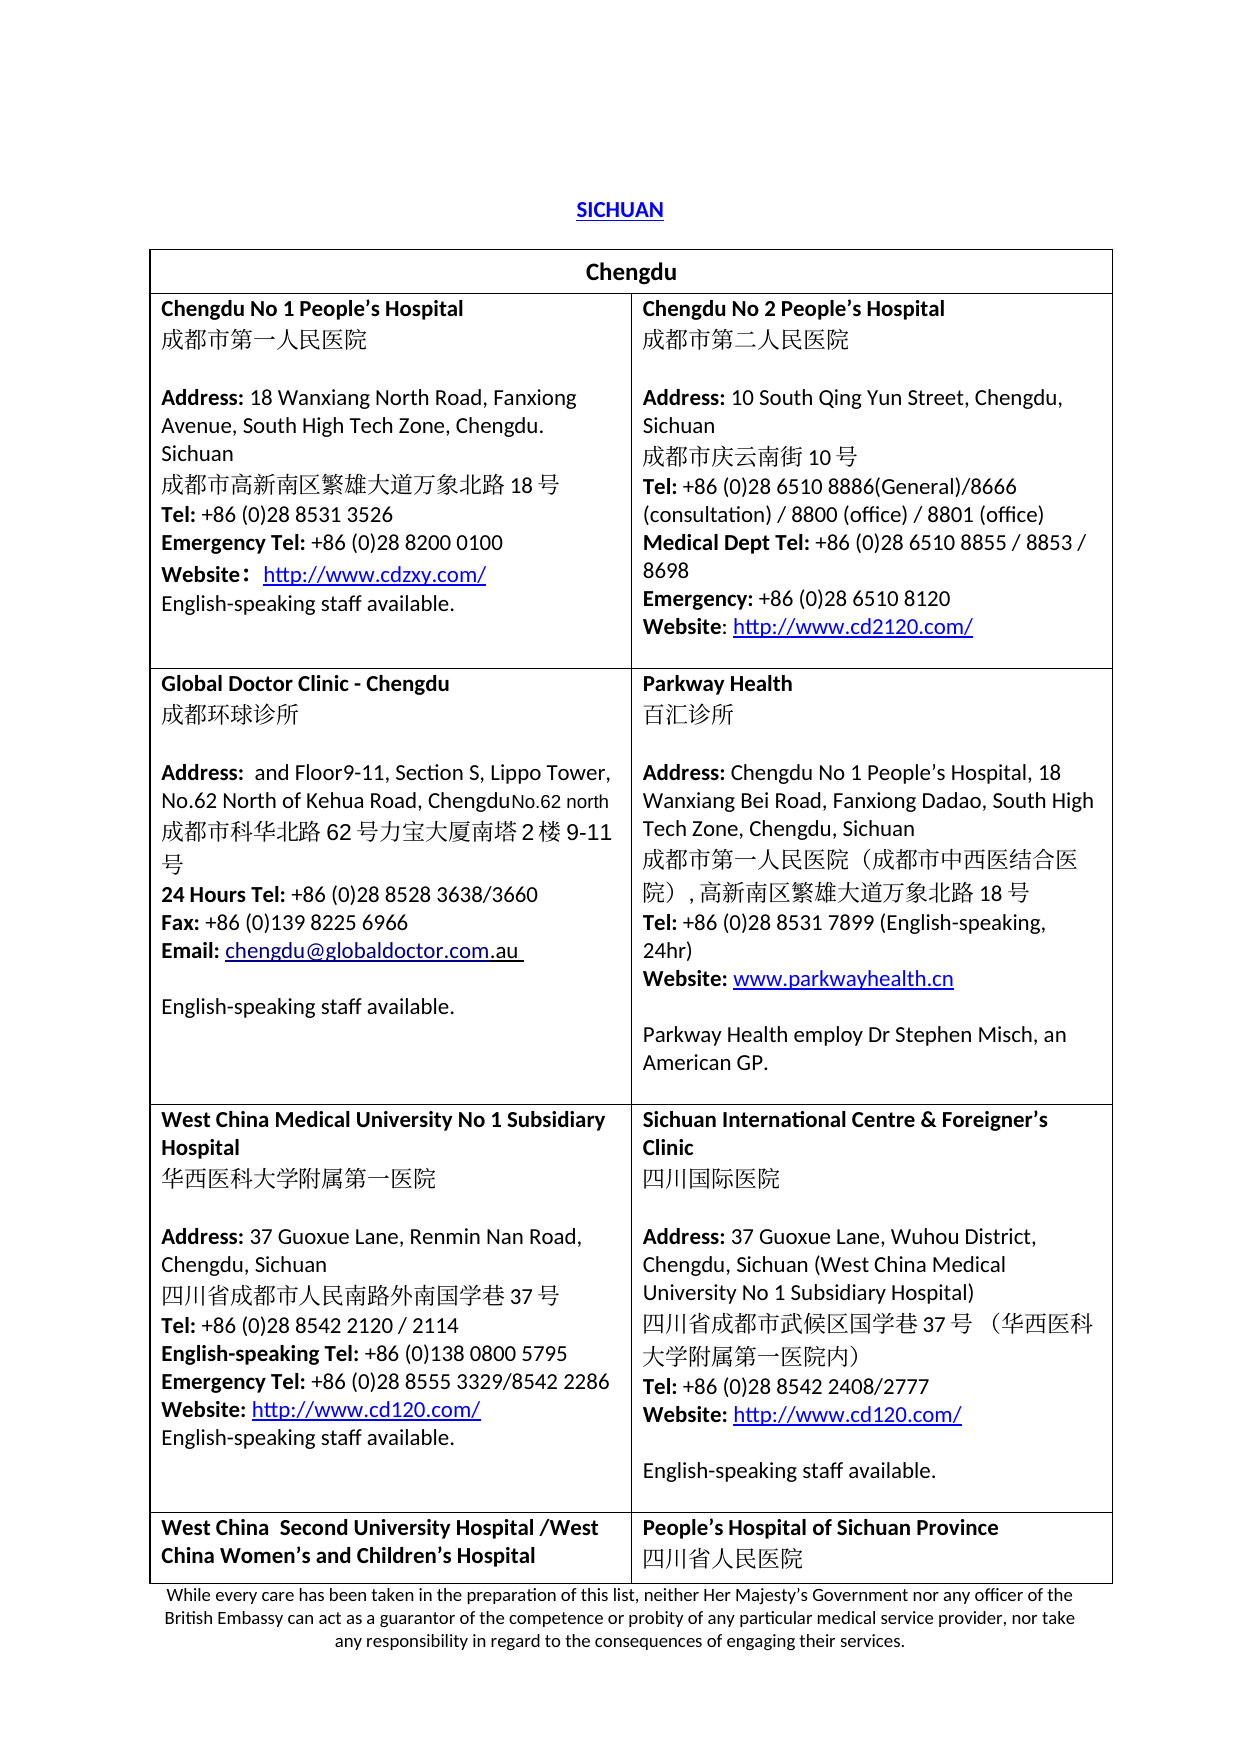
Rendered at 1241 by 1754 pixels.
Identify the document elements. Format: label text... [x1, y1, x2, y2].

table_cell West China Second University Hospital /West China Women’s and Children’s Hospital [151, 1513, 631, 1582]
table_cell Parkway Health 百汇诊所 Address: Chengdu No 1 People’s Hospital, 18 Wanxiang Bei Road, Fanxiong Dadao, South High Tech Zone, Chengdu, Sichuan 成都市第一人民医院（成都市中西医结合医院）, 高新南区繁雄大道万象北路18号 Tel: +86 (0)28 8531 7899 (English-speaking, 24hr) Website: www.parkwayhealth.cn Parkway Health employ Dr Stephen Misch, an American GP. [632, 669, 1112, 1104]
table_cell West China Medical University No 1 Subsidiary Hospital 华西医科大学附属第一医院 Address: 37 Guoxue Lane, Renmin Nan Road, Chengdu, Sichuan 四川省成都市人民南路外南国学巷37号 Tel: +86 (0)28 8542 2120 / 2114 English-speaking Tel: +86 (0)138 0800 5795 Emergency Tel: +86 (0)28 8555 3329/8542 2286 Website: http://www.cd120.com/ English-speaking staff available. [151, 1105, 631, 1512]
table_cell People’s Hospital of Sichuan Province 四川省人民医院 [632, 1513, 1112, 1582]
table_cell Sichuan International Centre & Foreigner’s Clinic 四川国际医院 Address: 37 Guoxue Lane, Wuhou District, Chengdu, Sichuan (West China Medical University No 1 Subsidiary Hospital) 四川省成都市武候区国学巷37号 （华西医科大学附属第一医院内） Tel: +86 (0)28 8542 2408/2777 Website: http://www.cd120.com/ English-speaking staff available. [632, 1105, 1112, 1512]
text SICHUAN [150, 196, 1090, 223]
table_cell Chengdu No 2 People’s Hospital 成都市第二人民医院 Address: 10 South Qing Yun Street, Chengdu, Sichuan 成都市庆云南街10号 Tel: +86 (0)28 6510 8886(General)/8666 (consultation) / 8800 (office) / 8801 (office) Medical Dept Tel: +86 (0)28 6510 8855 / 8853 / 8698 Emergency: +86 (0)28 6510 8120 Website: http://www.cd2120.com/ [632, 294, 1112, 668]
table_header Chengdu [151, 250, 1112, 293]
table_cell Chengdu No 1 People’s Hospital 成都市第一人民医院 Address: 18 Wanxiang North Road, Fanxiong Avenue, South High Tech Zone, Chengdu. Sichuan 成都市高新南区繁雄大道万象北路18号 Tel: +86 (0)28 8531 3526 Emergency Tel: +86 (0)28 8200 0100 Website：http://www.cdzxy.com/ English-speaking staff available. [151, 294, 631, 668]
table_cell Global Doctor Clinic - Chengdu 成都环球诊所 Address: and Floor9-11, Section S, Lippo Tower, No.62 North of Kehua Road, ChengduNo.62 north成都市科华北路62号力宝大厦南塔2楼9-11号 24 Hours Tel: +86 (0)28 8528 3638/3660 Fax: +86 (0)139 8225 6966 Email: chengdu@globaldoctor.com.au English-speaking staff available. [151, 669, 631, 1104]
